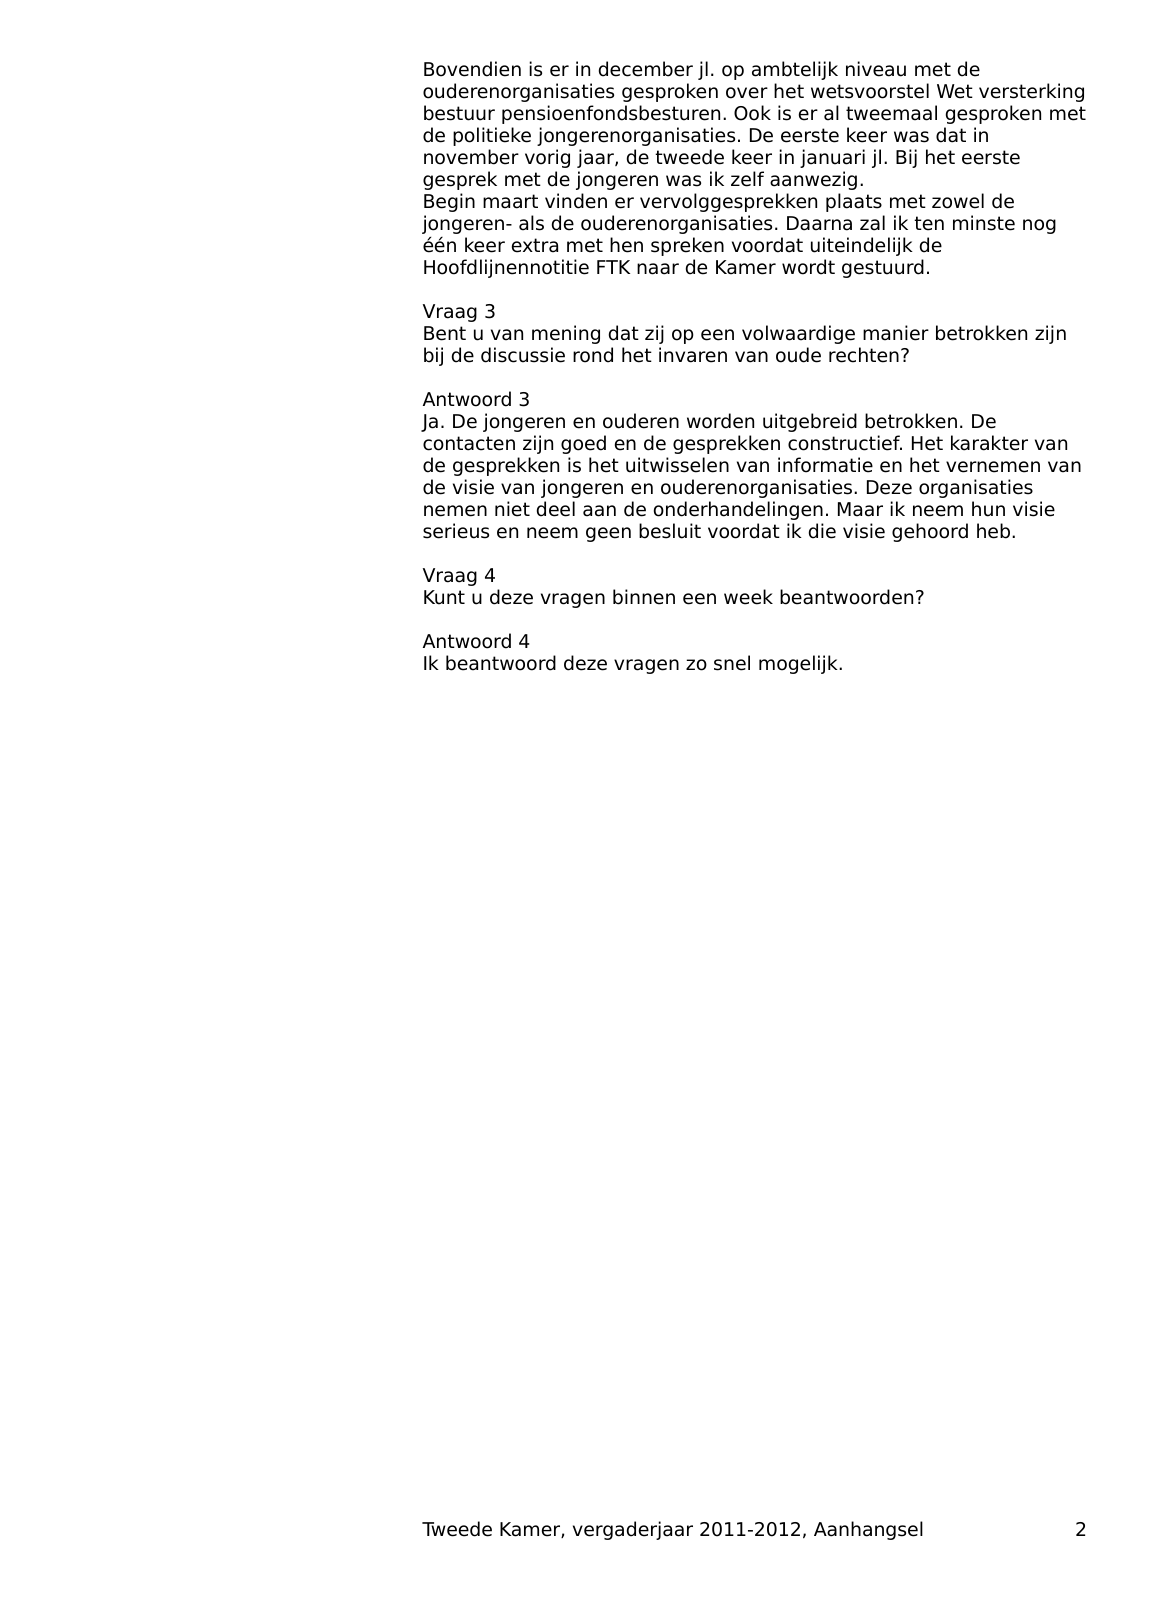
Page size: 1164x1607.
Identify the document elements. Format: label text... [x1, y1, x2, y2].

text Antwoord 4 [422, 631, 1087, 653]
text Ik beantwoord deze vragen zo snel mogelijk. [422, 653, 1087, 675]
text Bovendien is er in december jl. op ambtelijk niveau met de ouderenorganisaties gesproken over het wetsvoorstel Wet versterking bestuur pensioenfondsbesturen. Ook is er al tweemaal gesproken met de politieke jongerenorganisaties. De eerste keer was dat in november vorig jaar, de tweede keer in januari jl. Bij het eerste gesprek met de jongeren was ik zelf aanwezig. [422, 59, 1087, 191]
text Vraag 3 [422, 301, 1087, 323]
text Antwoord 3 [422, 389, 1087, 411]
text Ja. De jongeren en ouderen worden uitgebreid betrokken. De contacten zijn goed en de gesprekken constructief. Het karakter van de gesprekken is het uitwisselen van informatie en het vernemen van de visie van jongeren en ouderenorganisaties. Deze organisaties nemen niet deel aan de onderhandelingen. Maar ik neem hun visie serieus en neem geen besluit voordat ik die visie gehoord heb. [422, 411, 1087, 543]
text Vraag 4 [422, 565, 1087, 587]
text Kunt u deze vragen binnen een week beantwoorden? [422, 587, 1087, 609]
text Bent u van mening dat zij op een volwaardige manier betrokken zijn bij de discussie rond het invaren van oude rechten? [422, 323, 1087, 367]
text Begin maart vinden er vervolggesprekken plaats met zowel de jongeren- als de ouderenorganisaties. Daarna zal ik ten minste nog één keer extra met hen spreken voordat uiteindelijk de Hoofdlijnennotitie FTK naar de Kamer wordt gestuurd. [422, 191, 1087, 279]
